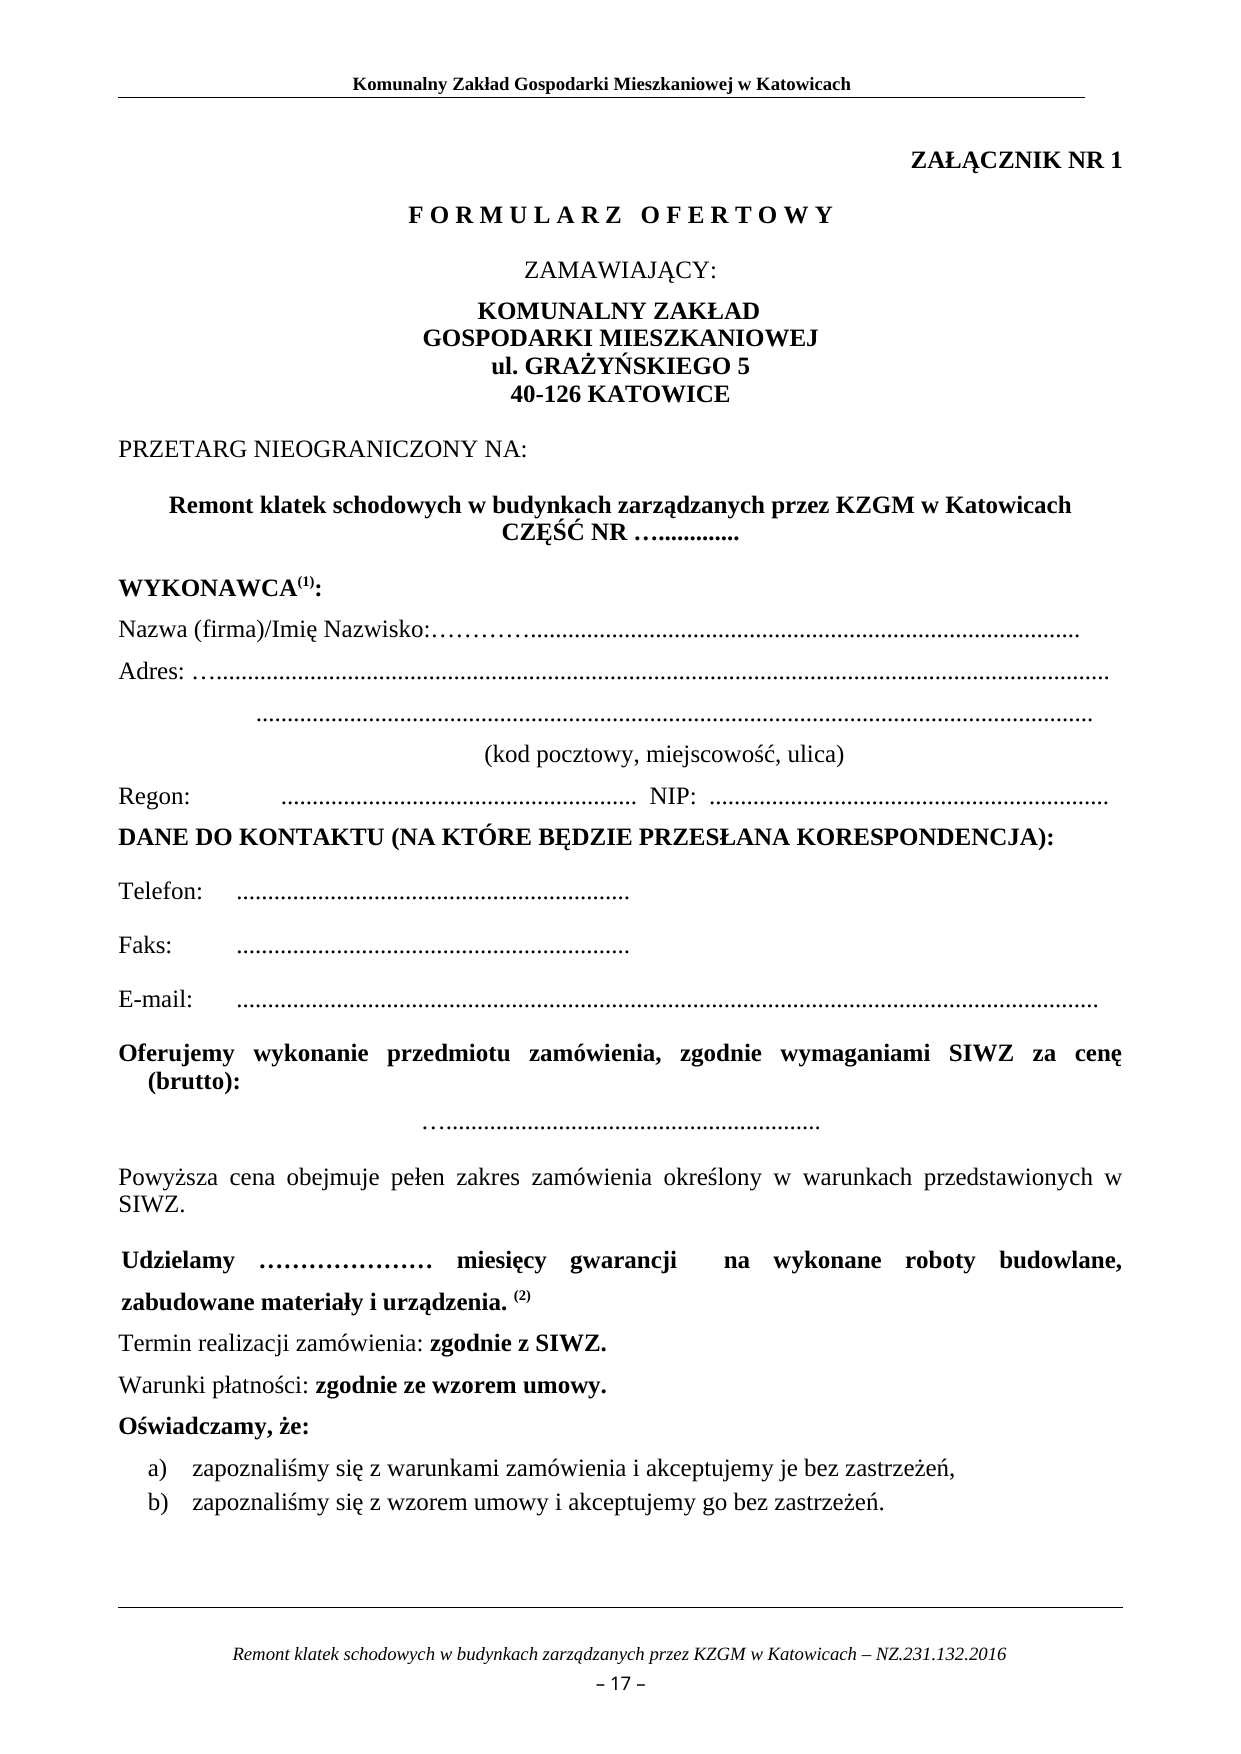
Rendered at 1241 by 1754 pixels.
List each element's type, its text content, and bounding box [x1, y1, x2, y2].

text E-mail: .......................................................................................................................................... [118, 986, 1123, 1013]
text Telefon: ............................................................... [118, 877, 1123, 905]
text Powyższa cena obejmuje pełen zakres zamówienia określony w warunkach przedstawionych w SIWZ. [118, 1163, 1123, 1218]
text przetarg nieograniczony na: [118, 435, 1123, 463]
text Faks: ............................................................... [118, 931, 1123, 959]
text ZAMAWIAJĄCY: [118, 257, 1123, 284]
text Regon: ......................................................... NIP: ................................................................ [118, 782, 1123, 809]
text …............................................................ [118, 1107, 1123, 1135]
text KOMUNALNY ZAKŁAD [118, 297, 1119, 324]
list GOSPODARKI MIESZKANIOWEJ ul. GRAŻYŃSKIEGO 5 [118, 324, 1123, 380]
subtitle Oferujemy wykonanie przedmiotu zamówienia, zgodnie wymaganiami SIWZ za cenę (brutto): [118, 1039, 1123, 1095]
text FORMULARZ OFERTOWY [118, 201, 1123, 229]
text Nazwa (firma)/Imię Nazwisko:…………........................................................................................ [118, 616, 1123, 643]
text ZAŁĄCZNIK NR 1 [118, 146, 1123, 173]
list 40-126 KATOWICE [118, 380, 1123, 408]
text (kod pocztowy, miejscowość, ulica) [118, 740, 1123, 768]
subtitle Oświadczamy, że: [118, 1412, 1123, 1440]
text ...................................................................................................................................... [118, 699, 1123, 726]
list zapoznaliśmy się z warunkami zamówienia i akceptujemy je bez zastrzeżeń, [148, 1454, 1123, 1482]
subtitle Warunki płatności: zgodnie ze wzorem umowy. [118, 1371, 1123, 1398]
text CZĘŚĆ NR …............. [118, 518, 1123, 546]
text WYKONAWCA(1): [118, 574, 1123, 602]
text Dane do kontaktu (na które będzie przesłana korespondencja): [118, 823, 1123, 851]
text Adres: …............................................................................................................................................... [118, 657, 1123, 685]
text Remont klatek schodowych w budynkach zarządzanych przez KZGM w Katowicach [118, 491, 1123, 518]
subtitle Udzielamy ………………… miesięcy gwarancji na wykonane roboty budowlane, zabudowane materiały i urządzenia. (2) [121, 1246, 1123, 1315]
subtitle Termin realizacji zamówienia: zgodnie z SIWZ. [118, 1329, 1123, 1357]
list zapoznaliśmy się z wzorem umowy i akceptujemy go bez zastrzeżeń. [148, 1488, 1123, 1516]
